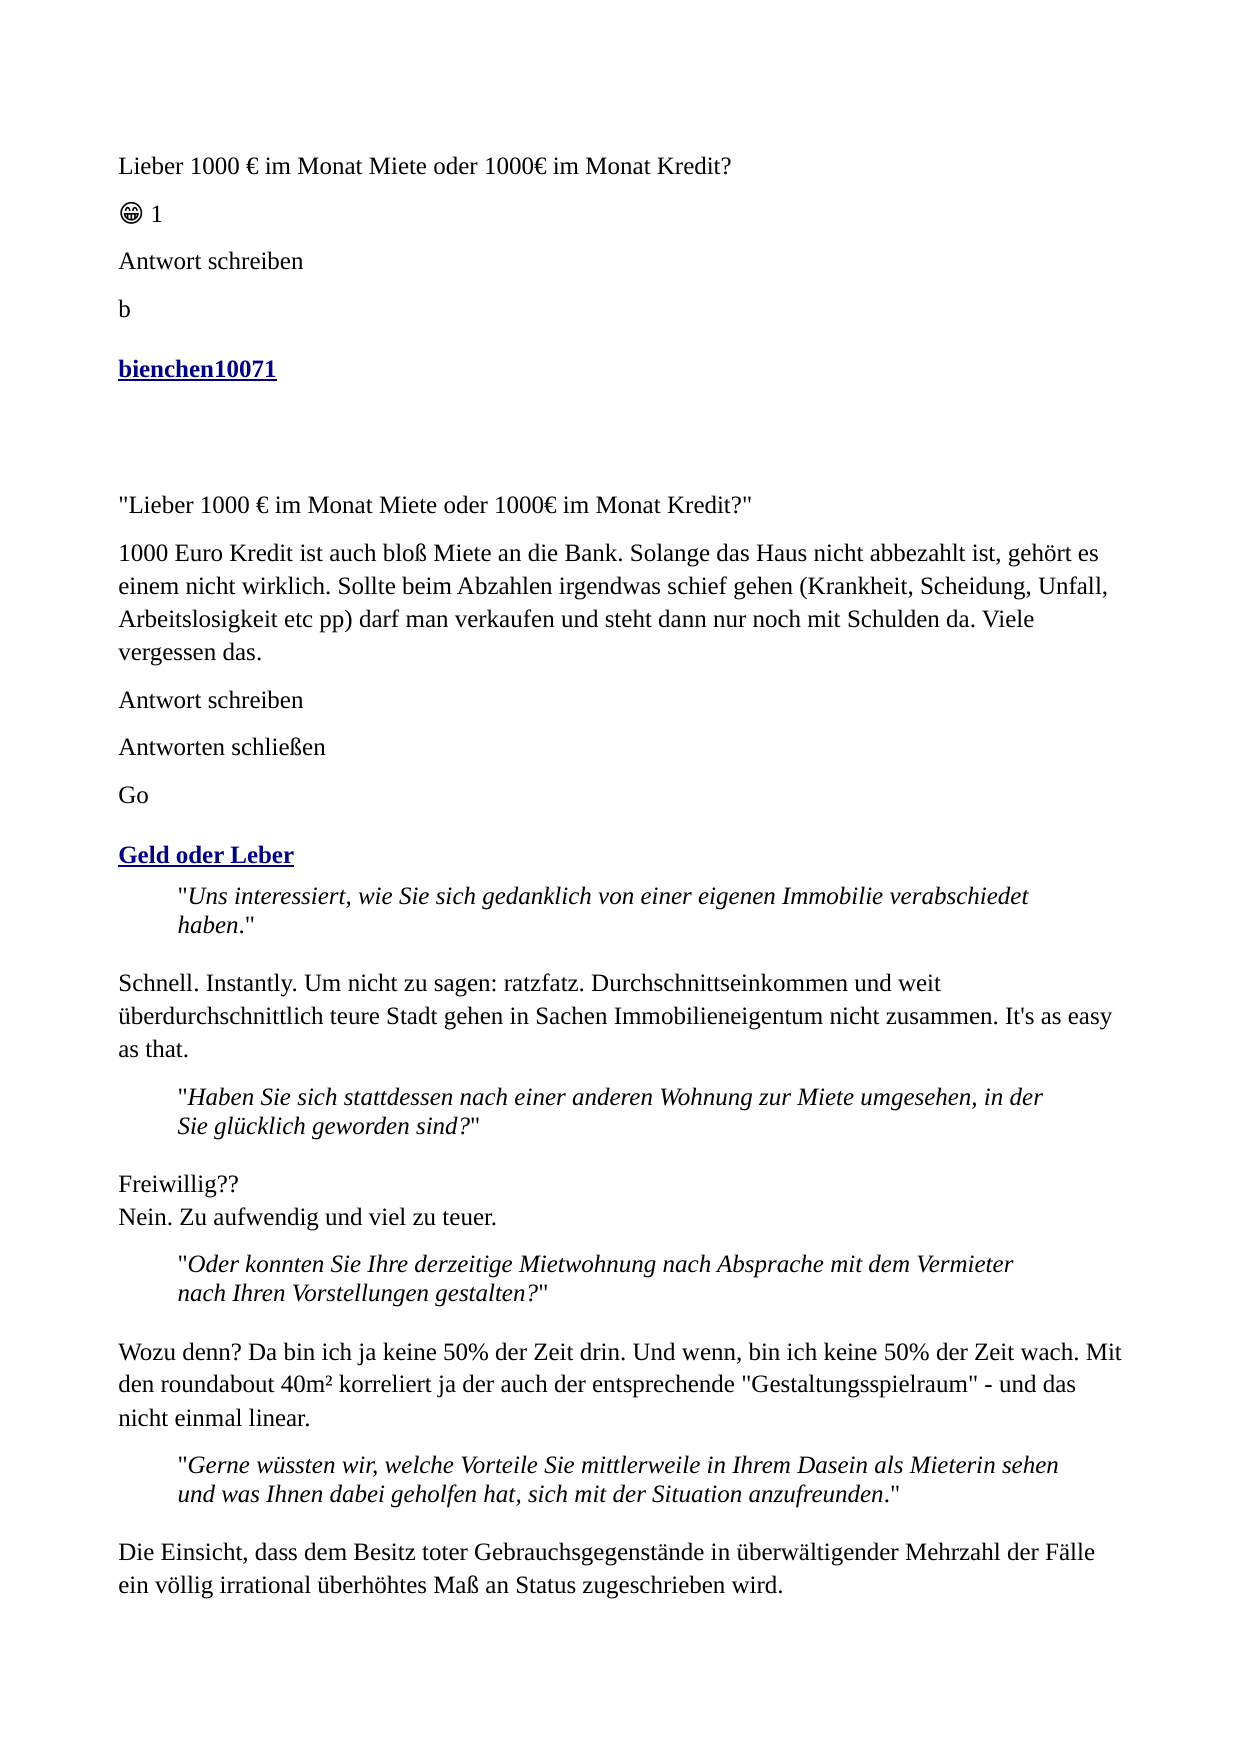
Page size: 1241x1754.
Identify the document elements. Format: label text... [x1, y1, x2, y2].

text Freiwillig?? Nein. Zu aufwendig und viel zu teuer. [118, 1169, 1122, 1231]
subtitle Geld oder Leber [118, 840, 1122, 869]
text Go [118, 780, 1122, 809]
text 😁 1 [118, 199, 1122, 227]
text "Oder konnten Sie Ihre derzeitige Mietwohnung nach Absprache mit dem Vermieter nach Ihren Vorstellungen gestalten?" [177, 1249, 1063, 1307]
text "Gerne wüssten wir, welche Vorteile Sie mittlerweile in Ihrem Dasein als Mieterin sehen und was Ihnen dabei geholfen hat, sich mit der Situation anzufreunden." [177, 1450, 1063, 1508]
text "Uns interessiert, wie Sie sich gedanklich von einer eigenen Immobilie verabschiedet haben." [177, 881, 1063, 939]
text Schnell. Instantly. Um nicht zu sagen: ratzfatz. Durchschnittseinkommen und weit überdurchschnittlich teure Stadt gehen in Sachen Immobilieneigentum nicht zusammen. It's as easy as that. [118, 968, 1122, 1063]
text 1000 Euro Kredit ist auch bloß Miete an die Bank. Solange das Haus nicht abbezahlt ist, gehört es einem nicht wirklich. Sollte beim Abzahlen irgendwas schief gehen (Krankheit, Scheidung, Unfall, Arbeitslosigkeit etc pp) darf man verkaufen und steht dann nur noch mit Schulden da. Viele vergessen das. [118, 538, 1122, 666]
subtitle bienchen10071 [118, 354, 1122, 383]
text b [118, 294, 1122, 323]
text Antwort schreiben [118, 246, 1122, 275]
text "Haben Sie sich stattdessen nach einer anderen Wohnung zur Miete umgesehen, in der Sie glücklich geworden sind?" [177, 1082, 1063, 1139]
text Antwort schreiben [118, 685, 1122, 713]
text "Lieber 1000 € im Monat Miete oder 1000€ im Monat Kredit?" [118, 491, 1122, 519]
text Antworten schließen [118, 732, 1122, 761]
text Lieber 1000 € im Monat Miete oder 1000€ im Monat Kredit? [118, 118, 1122, 180]
text Die Einsicht, dass dem Besitz toter Gebrauchsgegenstände in überwältigender Mehrzahl der Fälle ein völlig irrational überhöhtes Maß an Status zugeschrieben wird. [118, 1537, 1122, 1599]
text Wozu denn? Da bin ich ja keine 50% der Zeit drin. Und wenn, bin ich keine 50% der Zeit wach. Mit den roundabout 40m² korreliert ja der auch der entsprechende "Gestaltungsspielraum" - und das nicht einmal linear. [118, 1337, 1122, 1431]
